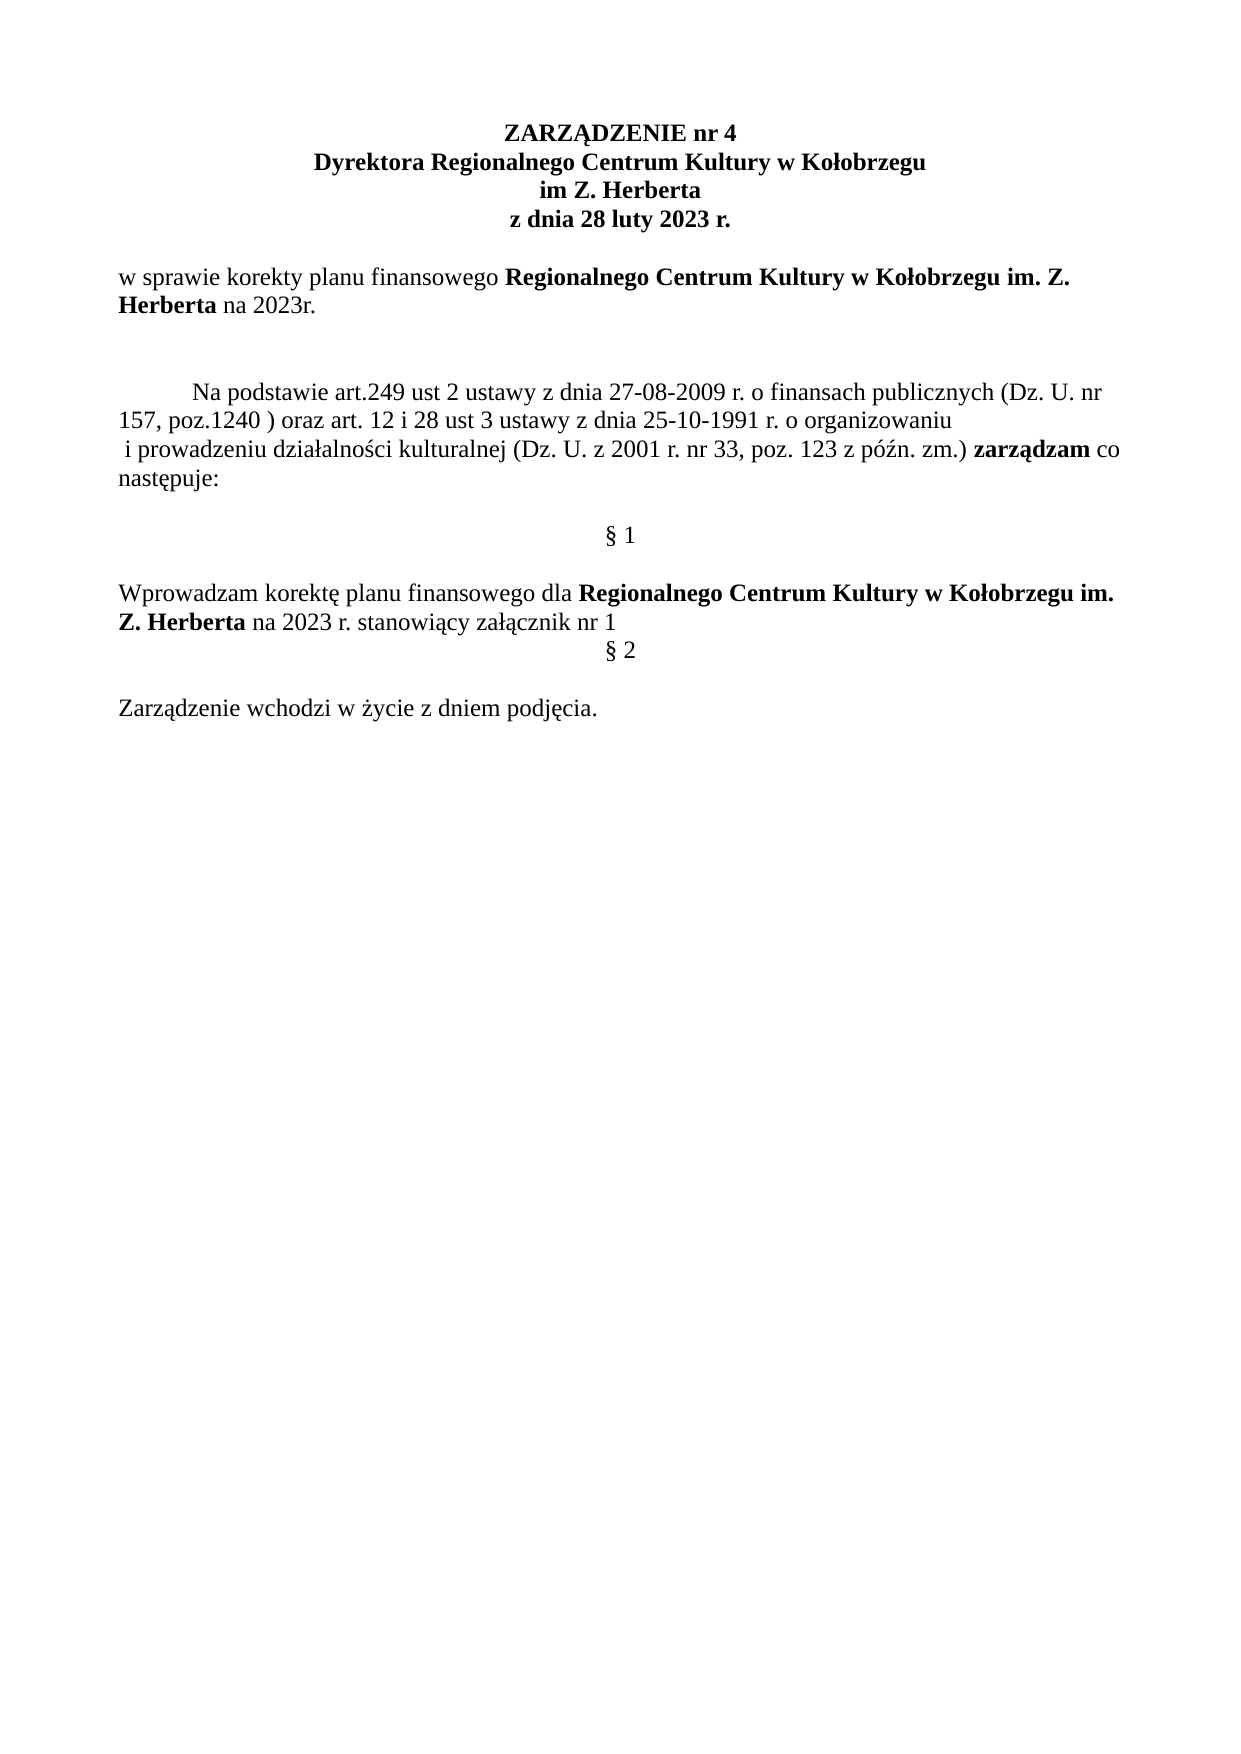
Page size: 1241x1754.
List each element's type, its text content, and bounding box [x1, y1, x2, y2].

text i prowadzeniu działalności kulturalnej (Dz. U. z 2001 r. nr 33, poz. 123 z późn. zm.) zarządzam co następuje: [118, 434, 1122, 492]
text Zarządzenie wchodzi w życie z dniem podjęcia. [118, 693, 1122, 722]
text § 1 [118, 521, 1122, 549]
text Dyrektora Regionalnego Centrum Kultury w Kołobrzegu [118, 147, 1122, 176]
text ZARZĄDZENIE nr 4 [118, 118, 1122, 147]
text Wprowadzam korektę planu finansowego dla Regionalnego Centrum Kultury w Kołobrzegu im. Z. Herberta na 2023 r. stanowiący załącznik nr 1 [118, 578, 1122, 636]
text § 2 [118, 636, 1122, 664]
text Na podstawie art.249 ust 2 ustawy z dnia 27-08-2009 r. o finansach publicznych (Dz. U. nr 157, poz.1240 ) oraz art. 12 i 28 ust 3 ustawy z dnia 25-10-1991 r. o organizowaniu [118, 377, 1122, 434]
text im Z. Herberta [118, 176, 1122, 204]
text w sprawie korekty planu finansowego Regionalnego Centrum Kultury w Kołobrzegu im. Z. Herberta na 2023r. [118, 262, 1122, 319]
text z dnia 28 luty 2023 r. [118, 204, 1122, 233]
